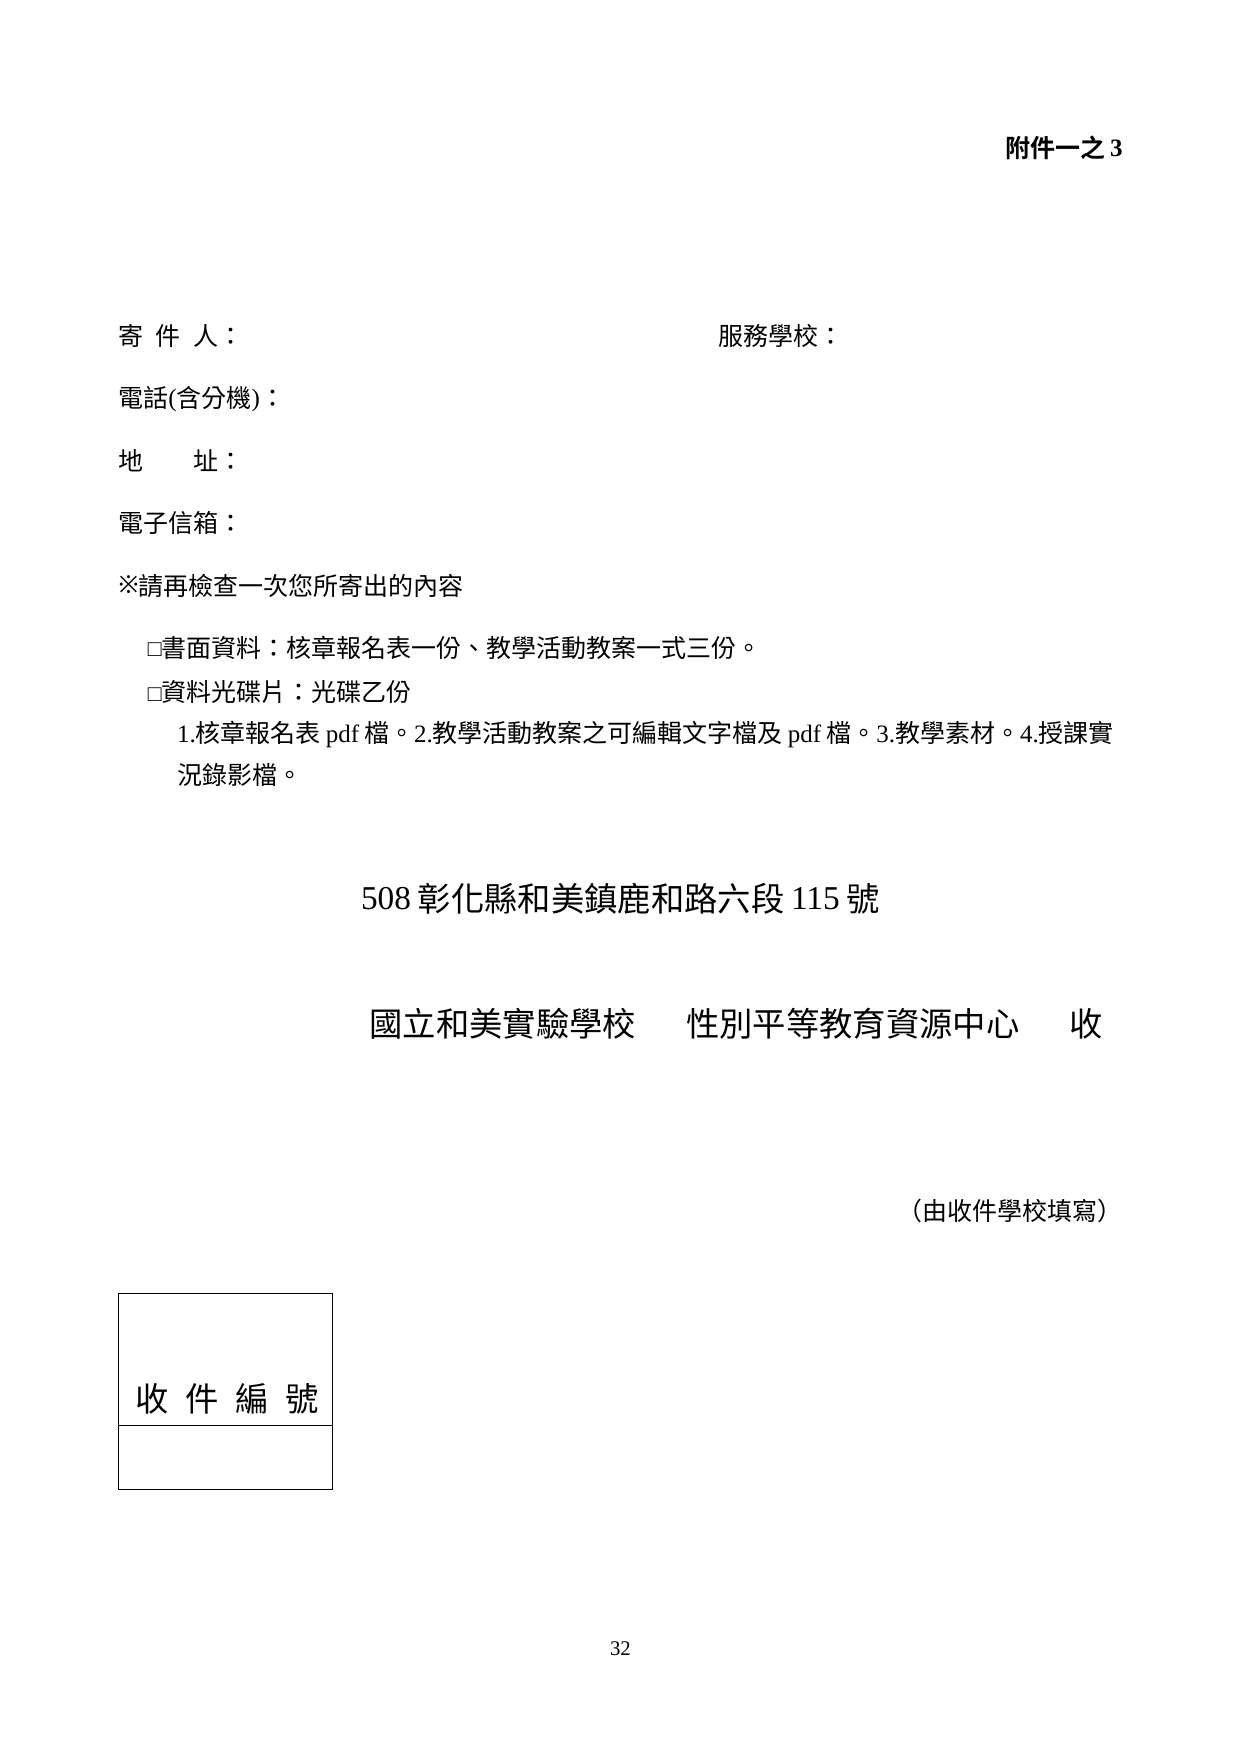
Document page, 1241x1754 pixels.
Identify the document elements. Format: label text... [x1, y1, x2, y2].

text 地 址： [118, 418, 1122, 480]
text 508彰化縣和美鎮鹿和路六段115號 [118, 855, 1122, 918]
text □書面資料：核章報名表一份、教學活動教案一式三份。 [148, 605, 1122, 668]
table_cell [119, 1426, 332, 1488]
text 電子信箱： [118, 480, 1122, 543]
text 國立和美實驗學校 性別平等教育資源中心 收 [118, 980, 1122, 1043]
text ※請再檢查一次您所寄出的內容 [118, 543, 1122, 605]
table_header 收 件 編 號 [119, 1294, 332, 1425]
text 1.核章報名表pdf檔。2.教學活動教案之可編輯文字檔及pdf檔。3.教學素材。4.授課實況錄影檔。 [177, 709, 1122, 793]
text 寄 件 人： 服務學校： [118, 293, 1122, 355]
text 附件一之3 [118, 105, 1122, 168]
text □資料光碟片：光碟乙份 [148, 668, 1122, 709]
text 電話(含分機)： [118, 355, 1122, 418]
text （由收件學校填寫） [118, 1168, 1122, 1230]
